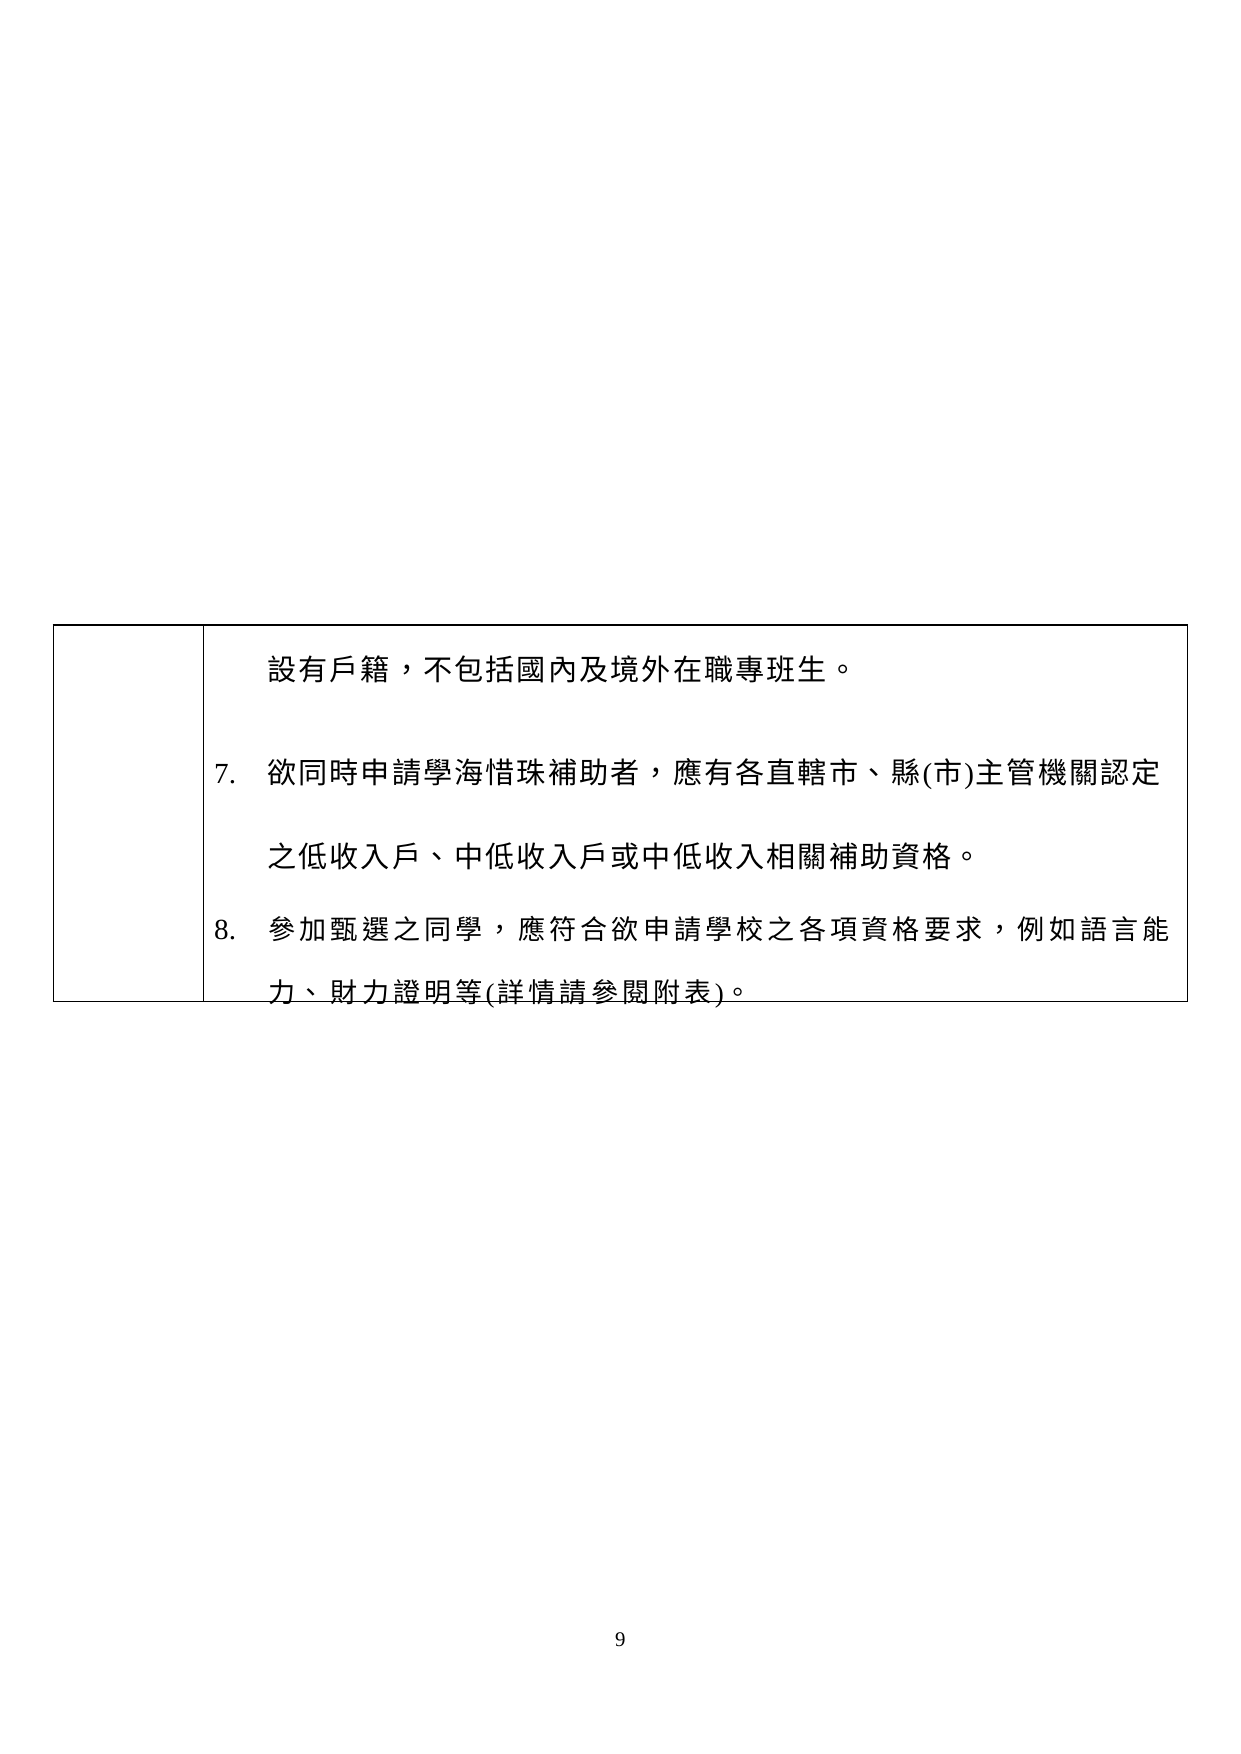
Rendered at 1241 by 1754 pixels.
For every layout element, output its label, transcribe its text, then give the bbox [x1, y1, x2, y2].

table_cell 報名參加甄選之學生必須為本校在學學生且修滿一學期(含)以上。 春季班以「非應屆畢業生」優先薦送。 學業及操行成績優良，操行成績達八十分(含)以上。 參加甄選之同學，應符合欲申請學校之各項資格要求。 曾積極參與社會公益、社團活動及國際交流活動尤佳。 欲同時申請學海飛颺補助者，必須具中華民國國籍，且在臺灣地區設有戶籍，不包括國內及境外在職專班生。 欲同時申請學海惜珠補助者，應有各直轄市、縣(市)主管機關認定之低收入戶、中低收入戶或中低收入相關補助資格。 參加甄選之同學，應符合欲申請學校之各項資格要求，例如語言能力、財力證明等(詳情請參閱附表)。 [204, 626, 1187, 1001]
table_cell [54, 626, 203, 1001]
